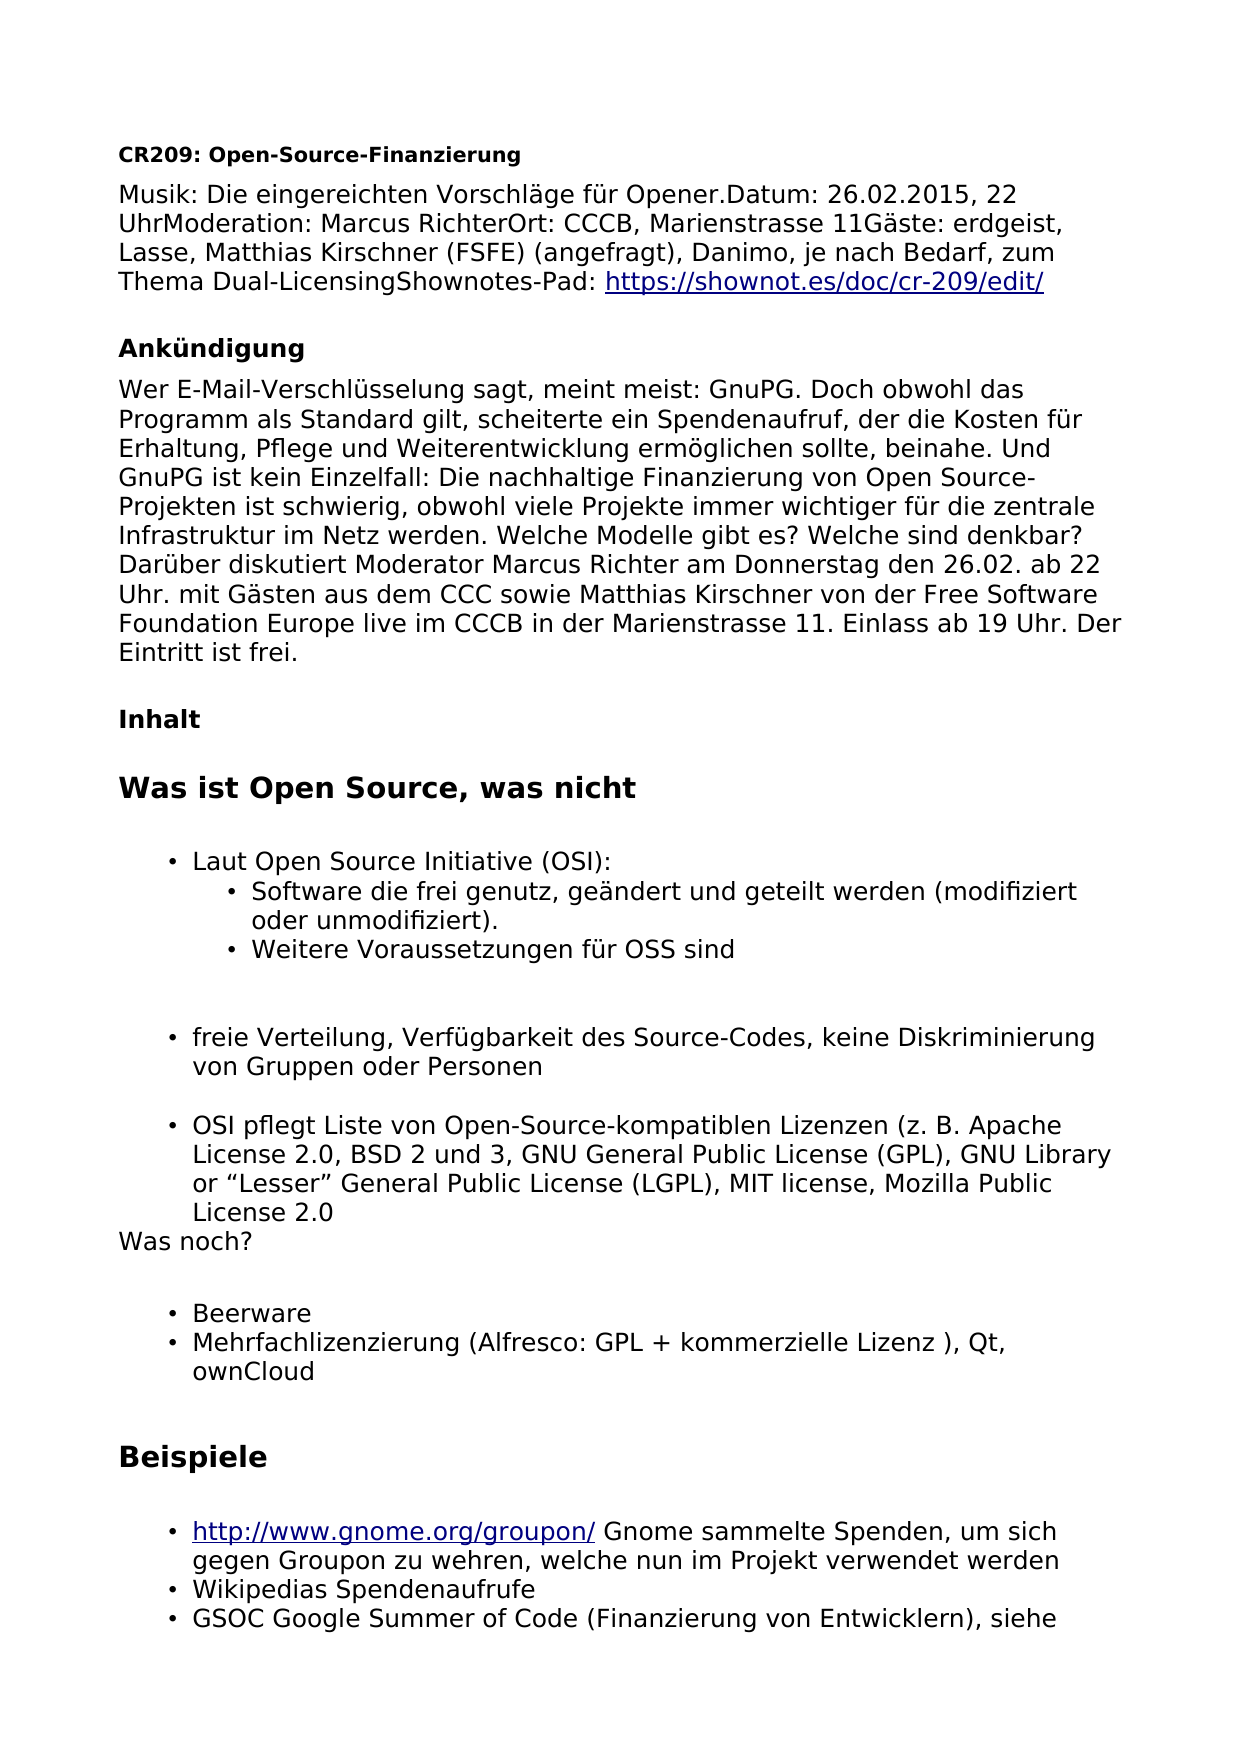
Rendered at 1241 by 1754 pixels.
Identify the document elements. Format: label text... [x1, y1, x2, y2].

text Musik: Die eingereichten Vorschläge für Opener.Datum: 26.02.2015, 22 UhrModeration: Marcus RichterOrt: CCCB, Marienstrasse 11Gäste: erdgeist, Lasse, Matthias Kirschner (FSFE) (angefragt), Danimo, je nach Bedarf, zum Thema Dual-LicensingShownotes-Pad: https://shownot.es/doc/cr-209/edit/ [118, 180, 1122, 297]
list OSI pflegt Liste von Open-Source-kompatiblen Lizenzen (z. B. Apache License 2.0, BSD 2 und 3, GNU General Public License (GPL), GNU Library or “Lesser” General Public License (LGPL), MIT license, Mozilla Public License 2.0 [177, 1111, 1122, 1228]
subtitle Inhalt [118, 705, 1122, 734]
text Wer E-Mail-Verschlüsselung sagt, meint meist: GnuPG. Doch obwohl das Programm als Standard gilt, scheiterte ein Spendenaufruf, der die Kosten für Erhaltung, Pflege und Weiterentwicklung ermöglichen sollte, beinahe. Und GnuPG ist kein Einzelfall: Die nachhaltige Finanzierung von Open Source-Projekten ist schwierig, obwohl viele Projekte immer wichtiger für die zentrale Infrastruktur im Netz werden. Welche Modelle gibt es? Welche sind denkbar? Darüber diskutiert Moderator Marcus Richter am Donnerstag den 26.02. ab 22 Uhr. mit Gästen aus dem CCC sowie Matthias Kirschner von der Free Software Foundation Europe live im CCCB in der Marienstrasse 11. Einlass ab 19 Uhr. Der Eintritt ist frei. [118, 376, 1122, 667]
subtitle Ankündigung [118, 334, 1122, 363]
subtitle CR209: Open-Source-Finanzierung [118, 143, 1122, 167]
list Mehrfachlizenzierung (Alfresco: GPL + kommerzielle Lizenz ), Qt, ownCloud [177, 1328, 1122, 1386]
subtitle Beispiele [118, 1441, 1122, 1475]
list Beerware [177, 1299, 1122, 1328]
list http://www.gnome.org/groupon/ Gnome sammelte Spenden, um sich gegen Groupon zu wehren, welche nun im Projekt verwendet werden [177, 1517, 1122, 1575]
list Laut Open Source Initiative (OSI): [177, 847, 1122, 877]
list freie Verteilung, Verfügbarkeit des Source-Codes, keine Diskriminierung von Gruppen oder Personen [177, 1023, 1122, 1081]
list GSOC Google Summer of Code (Finanzierung von Entwicklern), siehe [177, 1604, 1122, 1633]
list Software die frei genutz, geändert und geteilt werden (modifiziert oder unmodifiziert). [236, 877, 1122, 935]
list Wikipedias Spendenaufrufe [177, 1575, 1122, 1604]
text Was noch? [118, 1228, 1122, 1257]
subtitle Was ist Open Source, was nicht [118, 772, 1122, 806]
list Weitere Voraussetzungen für OSS sind [236, 935, 1122, 964]
